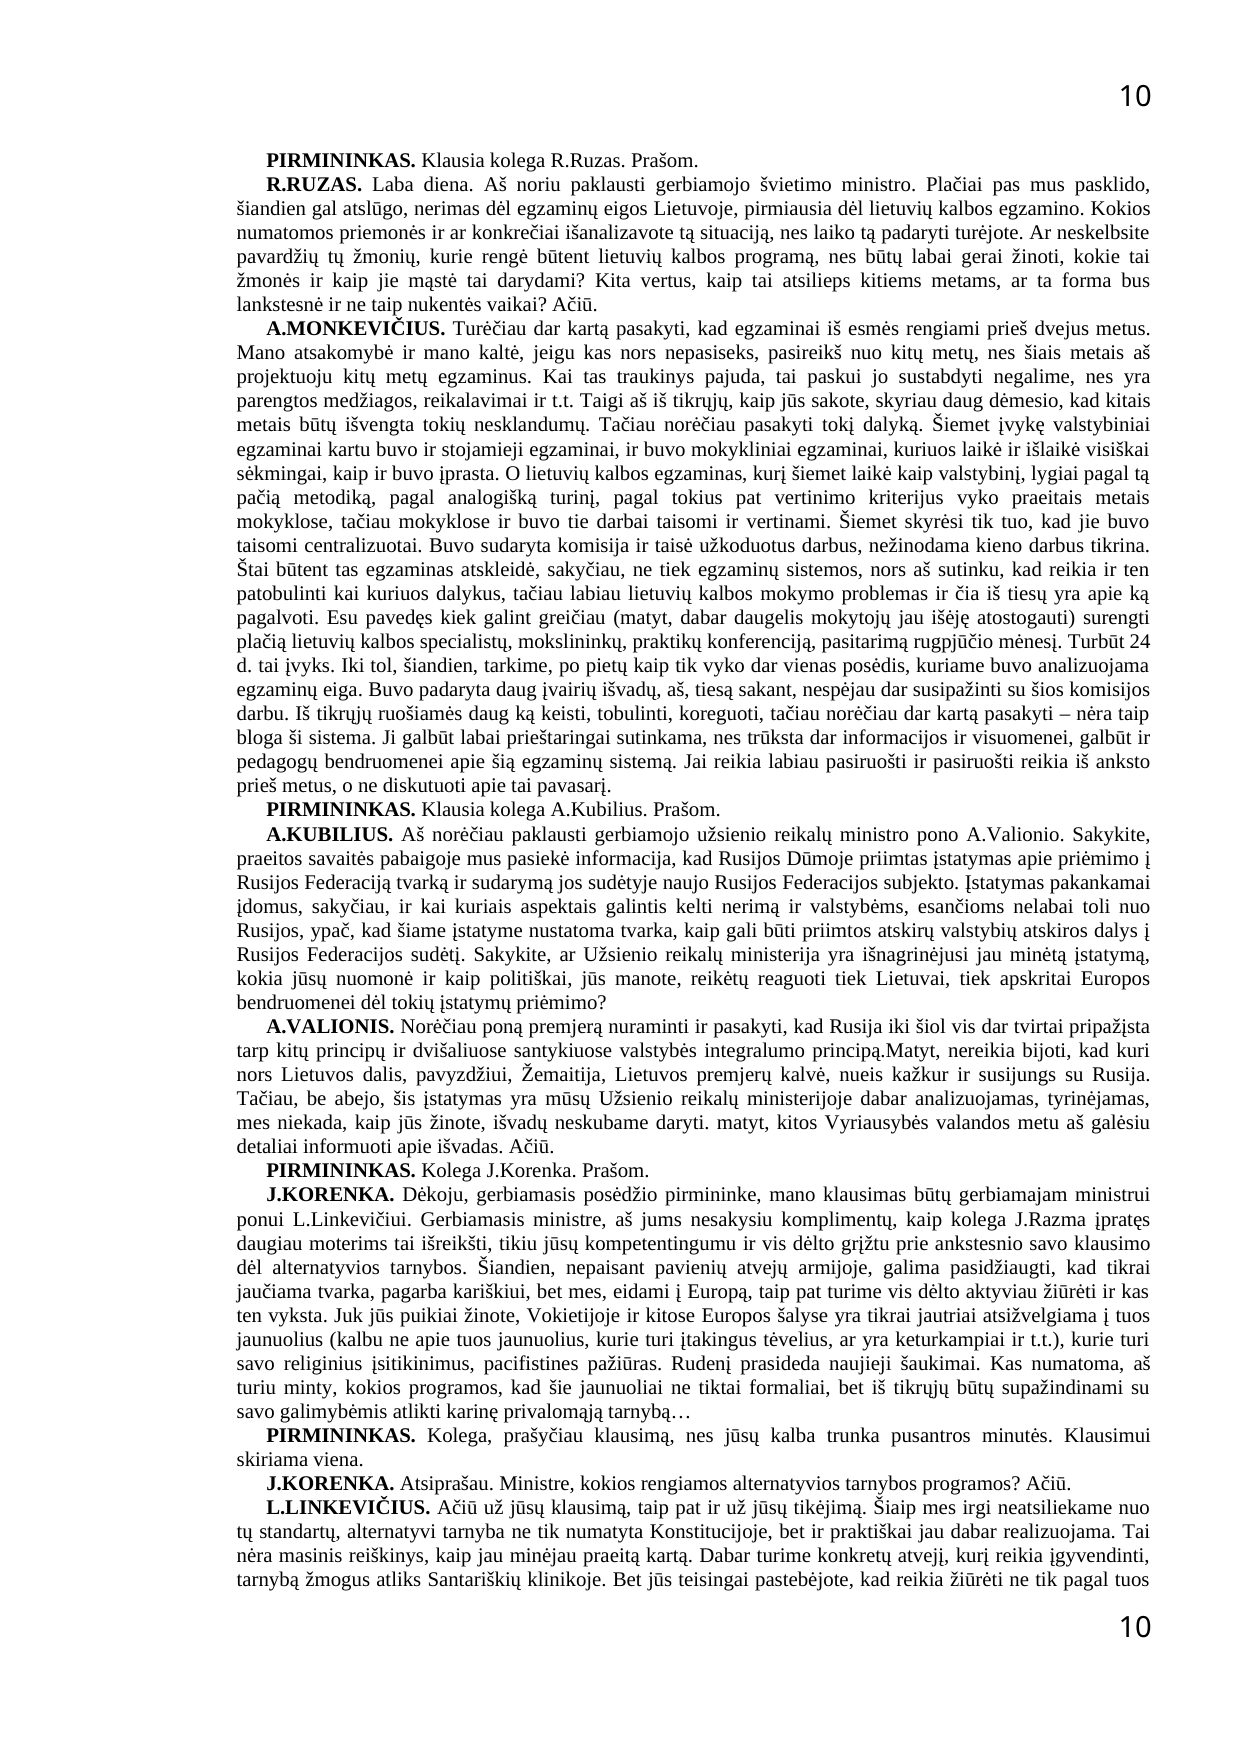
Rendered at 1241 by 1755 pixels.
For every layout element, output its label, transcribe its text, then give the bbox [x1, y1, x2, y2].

text PIRMININKAS. Klausia kolega R.Ruzas. Prašom. [236, 148, 1152, 172]
text A.Valionis. Norėčiau poną premjerą nuraminti ir pasakyti, kad Rusija iki šiol vis dar tvirtai pripažįsta tarp kitų principų ir dvišaliuose santykiuose valstybės integralumo principą.Matyt, nereikia bijoti, kad kuri nors Lietuvos dalis, pavyzdžiui, Žemaitija, Lietuvos premjerų kalvė, nueis kažkur ir susijungs su Rusija. Tačiau, be abejo, šis įstatymas yra mūsų Užsienio reikalų ministerijoje dabar analizuojamas, tyrinėjamas, mes niekada, kaip jūs žinote, išvadų neskubame daryti. matyt, kitos Vyriausybės valandos metu aš galėsiu detaliai informuoti apie išvadas. Ačiū. [236, 1014, 1152, 1158]
text R.RUZAS. Laba diena. Aš noriu paklausti gerbiamojo švietimo ministro. Plačiai pas mus pasklido, šiandien gal atslūgo, nerimas dėl egzaminų eigos Lietuvoje, pirmiausia dėl lietuvių kalbos egzamino. Kokios numatomos priemonės ir ar konkrečiai išanalizavote tą situaciją, nes laiko tą padaryti turėjote. Ar neskelbsite pavardžių tų žmonių, kurie rengė būtent lietuvių kalbos programą, nes būtų labai gerai žinoti, kokie tai žmonės ir kaip jie mąstė tai darydami? Kita vertus, kaip tai atsilieps kitiems metams, ar ta forma bus lankstesnė ir ne taip nukentės vaikai? Ačiū. [236, 172, 1152, 316]
text PIRMININKAS. Kolega, prašyčiau klausimą, nes jūsų kalba trunka pusantros minutės. Klausimui skiriama viena. [236, 1423, 1152, 1471]
text J.KORENKA. Atsiprašau. Ministre, kokios rengiamos alternatyvios tarnybos programos? Ačiū. [236, 1471, 1152, 1495]
text J.KORENKA. Dėkoju, gerbiamasis posėdžio pirmininke, mano klausimas būtų gerbiamajam ministrui ponui L.Linkevičiui. Gerbiamasis ministre, aš jums nesakysiu komplimentų, kaip kolega J.Razma įpratęs daugiau moterims tai išreikšti, tikiu jūsų kompetentingumu ir vis dėlto grįžtu prie ankstesnio savo klausimo dėl alternatyvios tarnybos. Šiandien, nepaisant pavienių atvejų armijoje, galima pasidžiaugti, kad tikrai jaučiama tvarka, pagarba kariškiui, bet mes, eidami į Europą, taip pat turime vis dėlto aktyviau žiūrėti ir kas ten vyksta. Juk jūs puikiai žinote, Vokietijoje ir kitose Europos šalyse yra tikrai jautriai atsižvelgiama į tuos jaunuolius (kalbu ne apie tuos jaunuolius, kurie turi įtakingus tėvelius, ar yra keturkampiai ir t.t.), kurie turi savo religinius įsitikinimus, pacifistines pažiūras. Rudenį prasideda naujieji šaukimai. Kas numatoma, aš turiu minty, kokios programos, kad šie jaunuoliai ne tiktai formaliai, bet iš tikrųjų būtų supažindinami su savo galimybėmis atlikti karinę privalomąją tarnybą… [236, 1182, 1152, 1423]
text A.MONKEVIČIUS. Turėčiau dar kartą pasakyti, kad egzaminai iš esmės rengiami prieš dvejus metus. Mano atsakomybė ir mano kaltė, jeigu kas nors nepasiseks, pasireikš nuo kitų metų, nes šiais metais aš projektuoju kitų metų egzaminus. Kai tas traukinys pajuda, tai paskui jo sustabdyti negalime, nes yra parengtos medžiagos, reikalavimai ir t.t. Taigi aš iš tikrųjų, kaip jūs sakote, skyriau daug dėmesio, kad kitais metais būtų išvengta tokių nesklandumų. Tačiau norėčiau pasakyti tokį dalyką. Šiemet įvykę valstybiniai egzaminai kartu buvo ir stojamieji egzaminai, ir buvo mokykliniai egzaminai, kuriuos laikė ir išlaikė visiškai sėkmingai, kaip ir buvo įprasta. O lietuvių kalbos egzaminas, kurį šiemet laikė kaip valstybinį, lygiai pagal tą pačią metodiką, pagal analogišką turinį, pagal tokius pat vertinimo kriterijus vyko praeitais metais mokyklose, tačiau mokyklose ir buvo tie darbai taisomi ir vertinami. Šiemet skyrėsi tik tuo, kad jie buvo taisomi centralizuotai. Buvo sudaryta komisija ir taisė užkoduotus darbus, nežinodama kieno darbus tikrina. Štai būtent tas egzaminas atskleidė, sakyčiau, ne tiek egzaminų sistemos, nors aš sutinku, kad reikia ir ten patobulinti kai kuriuos dalykus, tačiau labiau lietuvių kalbos mokymo problemas ir čia iš tiesų yra apie ką pagalvoti. Esu pavedęs kiek galint greičiau (matyt, dabar daugelis mokytojų jau išėję atostogauti) surengti plačią lietuvių kalbos specialistų, mokslininkų, praktikų konferenciją, pasitarimą rugpjūčio mėnesį. Turbūt 24 d. tai įvyks. Iki tol, šiandien, tarkime, po pietų kaip tik vyko dar vienas posėdis, kuriame buvo analizuojama egzaminų eiga. Buvo padaryta daug įvairių išvadų, aš, tiesą sakant, nespėjau dar susipažinti su šios komisijos darbu. Iš tikrųjų ruošiamės daug ką keisti, tobulinti, koreguoti, tačiau norėčiau dar kartą pasakyti – nėra taip bloga ši sistema. Ji galbūt labai prieštaringai sutinkama, nes trūksta dar informacijos ir visuomenei, galbūt ir pedagogų bendruomenei apie šią egzaminų sistemą. Jai reikia labiau pasiruošti ir pasiruošti reikia iš anksto prieš metus, o ne diskutuoti apie tai pavasarį. [236, 316, 1152, 797]
text L.LINKEVIČIUS. Ačiū už jūsų klausimą, taip pat ir už jūsų tikėjimą. Šiaip mes irgi neatsiliekame nuo tų standartų, alternatyvi tarnyba ne tik numatyta Konstitucijoje, bet ir praktiškai jau dabar realizuojama. Tai nėra masinis reiškinys, kaip jau minėjau praeitą kartą. Dabar turime konkretų atvejį, kurį reikia įgyvendinti, tarnybą žmogus atliks Santariškių klinikoje. Bet jūs teisingai pastebėjote, kad reikia žiūrėti ne tik pagal tuos [236, 1495, 1152, 1591]
text PIRMININKAS. Klausia kolega A.Kubilius. Prašom. [236, 797, 1152, 821]
text A.KUBILIUS. Aš norėčiau paklausti gerbiamojo užsienio reikalų ministro pono A.Valionio. Sakykite, praeitos savaitės pabaigoje mus pasiekė informacija, kad Rusijos Dūmoje priimtas įstatymas apie priėmimo į Rusijos Federaciją tvarką ir sudarymą jos sudėtyje naujo Rusijos Federacijos subjekto. Įstatymas pakankamai įdomus, sakyčiau, ir kai kuriais aspektais galintis kelti nerimą ir valstybėms, esančioms nelabai toli nuo Rusijos, ypač, kad šiame įstatyme nustatoma tvarka, kaip gali būti priimtos atskirų valstybių atskiros dalys į Rusijos Federacijos sudėtį. Sakykite, ar Užsienio reikalų ministerija yra išnagrinėjusi jau minėtą įstatymą, kokia jūsų nuomonė ir kaip politiškai, jūs manote, reikėtų reaguoti tiek Lietuvai, tiek apskritai Europos bendruomenei dėl tokių įstatymų priėmimo? [236, 821, 1152, 1014]
text PIRMININKAS. Kolega J.Korenka. Prašom. [236, 1158, 1152, 1182]
